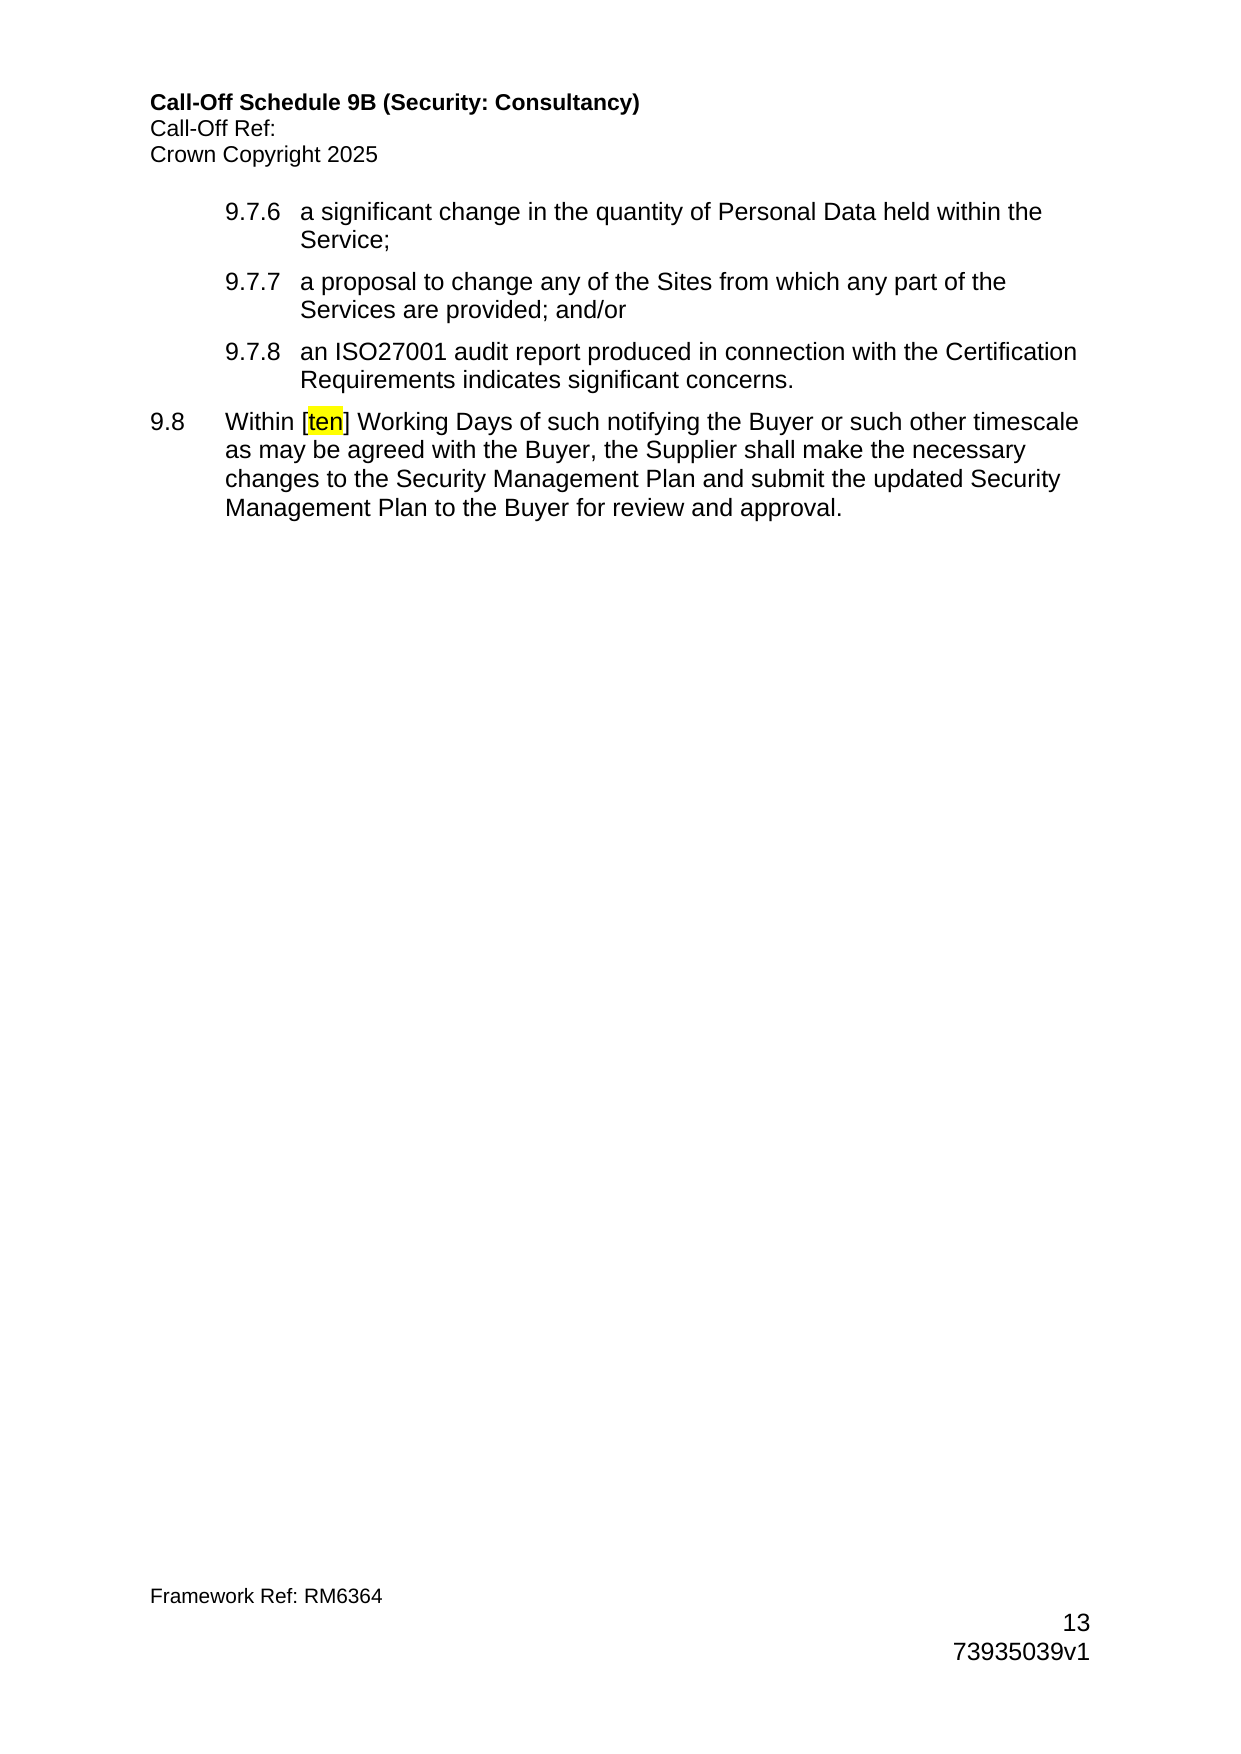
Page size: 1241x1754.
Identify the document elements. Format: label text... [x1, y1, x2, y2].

subtitle a proposal to change any of the Sites from which any part of the Services are provided; and/or [225, 266, 1090, 324]
subtitle a significant change in the quantity of Personal Data held within the Service; [225, 196, 1090, 254]
subtitle Within [ten] Working Days of such notifying the Buyer or such other timescale as may be agreed with the Buyer, the Supplier shall make the necessary changes to the Security Management Plan and submit the updated Security Management Plan to the Buyer for review and approval. [150, 406, 1090, 521]
subtitle an ISO27001 audit report produced in connection with the Certification Requirements indicates significant concerns. [225, 336, 1090, 394]
